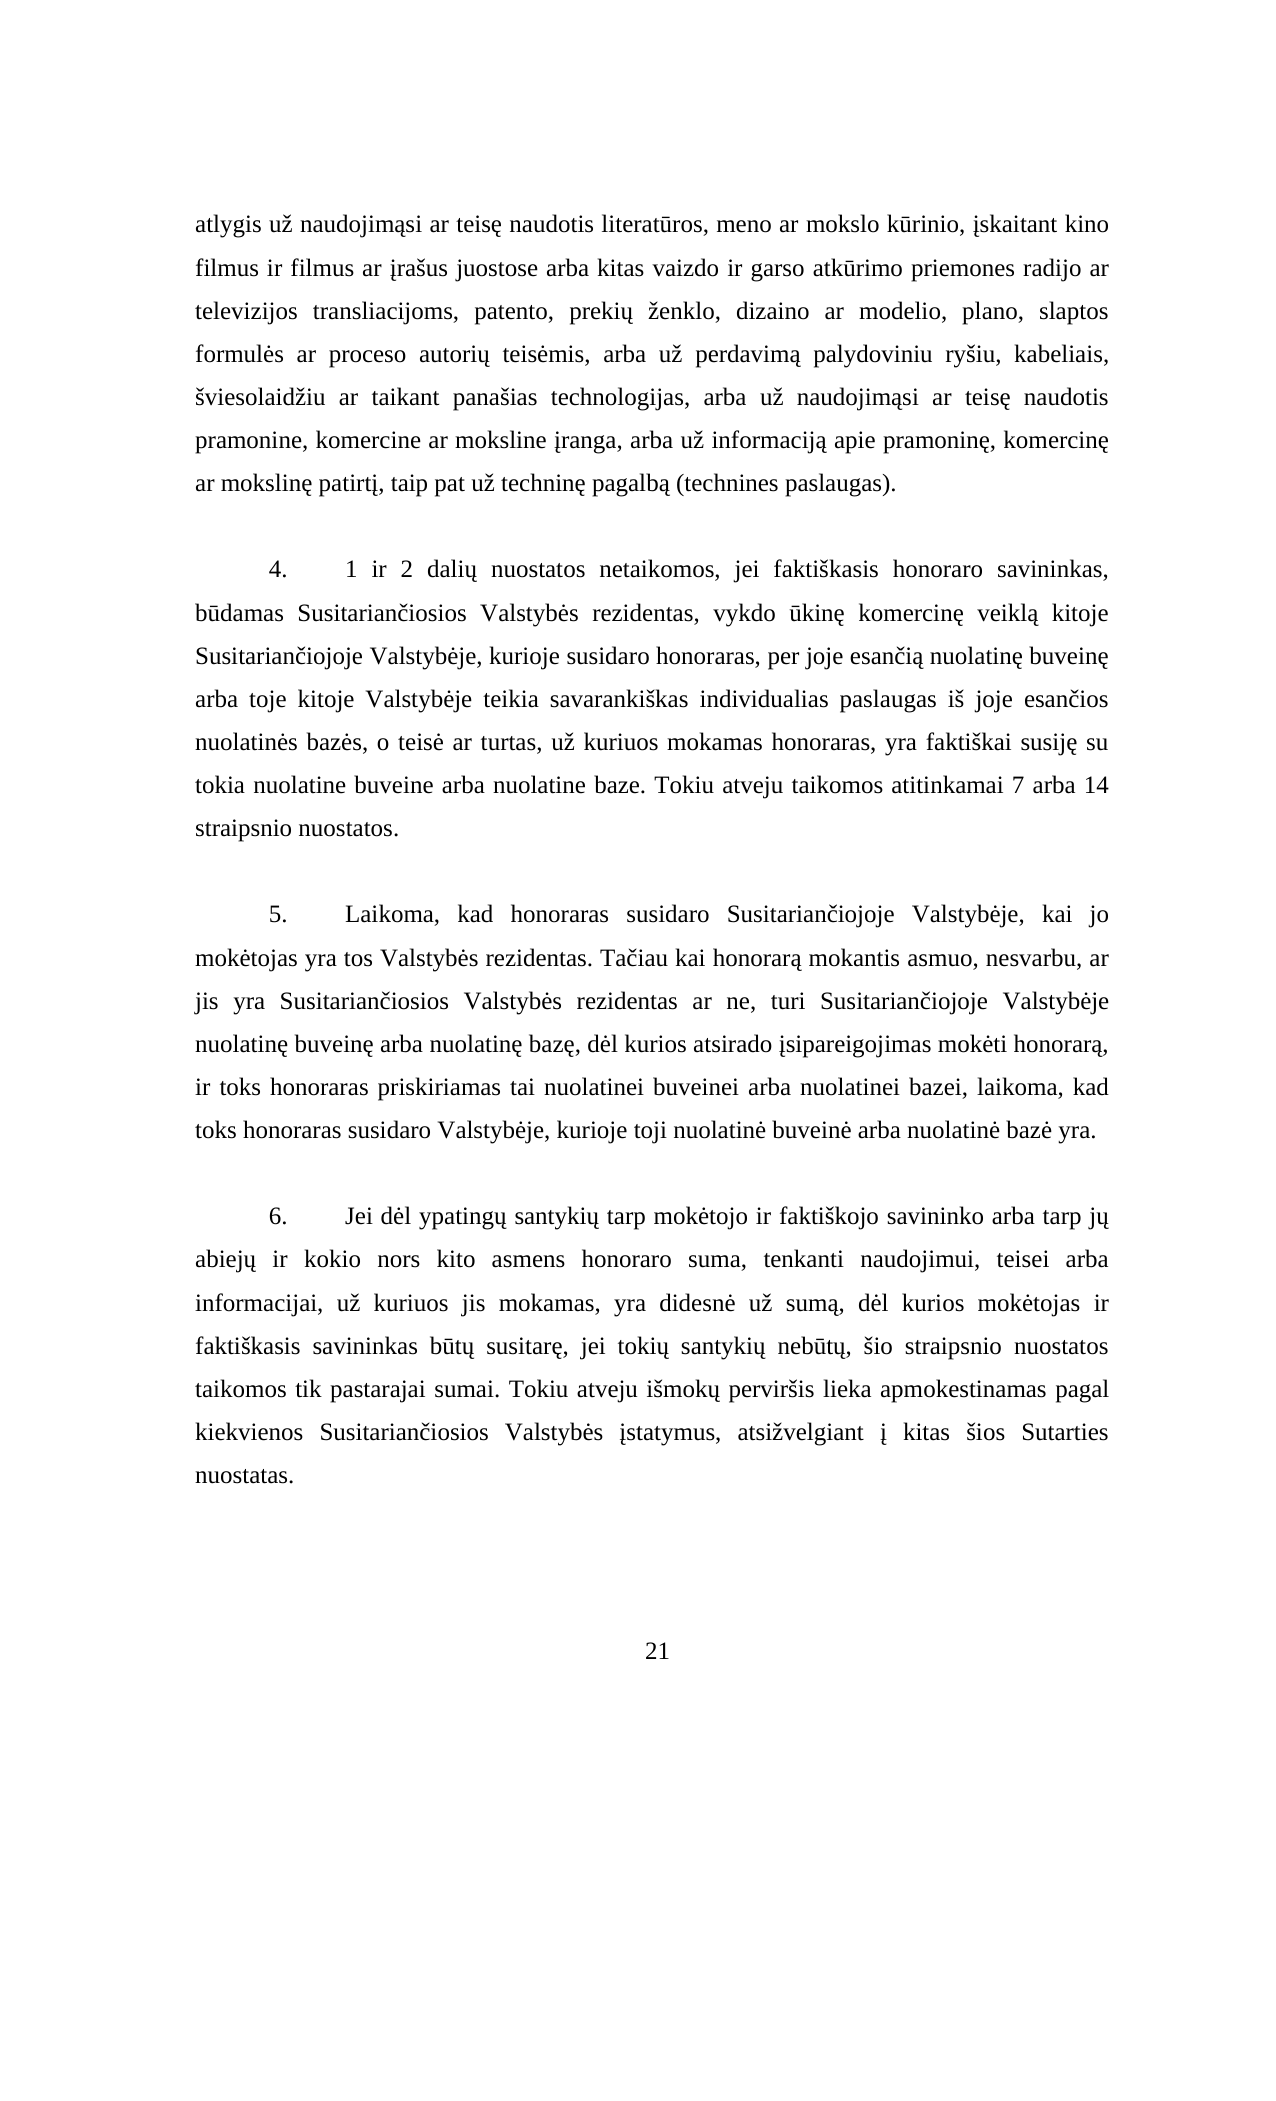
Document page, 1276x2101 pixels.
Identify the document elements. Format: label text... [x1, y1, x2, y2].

text atlygis už naudojimąsi ar teisę naudotis literatūros, meno ar mokslo kūrinio, įskaitant kino filmus ir filmus ar įrašus juostose arba kitas vaizdo ir garso atkūrimo priemones radijo ar televizijos transliacijoms, patento, prekių ženklo, dizaino ar modelio, plano, slaptos formulės ar proceso autorių teisėmis, arba už perdavimą palydoviniu ryšiu, kabeliais, šviesolaidžiu ar taikant panašias technologijas, arba už naudojimąsi ar teisę naudotis pramonine, komercine ar moksline įranga, arba už informaciją apie pramoninę, komercinę ar mokslinę patirtį, taip pat už techninę pagalbą (technines paslaugas). [195, 209, 1110, 497]
text 6. Jei dėl ypatingų santykių tarp mokėtojo ir faktiškojo savininko arba tarp jų abiejų ir kokio nors kito asmens honoraro suma, tenkanti naudojimui, teisei arba informacijai, už kuriuos jis mokamas, yra didesnė už sumą, dėl kurios mokėtojas ir faktiškasis savininkas būtų susitarę, jei tokių santykių nebūtų, šio straipsnio nuostatos taikomos tik pastarajai sumai. Tokiu atveju išmokų perviršis lieka apmokestinamas pagal kiekvienos Susitariančiosios Valstybės įstatymus, atsižvelgiant į kitas šios Sutarties nuostatas. [195, 1201, 1110, 1489]
text 5. Laikoma, kad honoraras susidaro Susitariančiojoje Valstybėje, kai jo mokėtojas yra tos Valstybės rezidentas. Tačiau kai honorarą mokantis asmuo, nesvarbu, ar jis yra Susitariančiosios Valstybės rezidentas ar ne, turi Susitariančiojoje Valstybėje nuolatinę buveinę arba nuolatinę bazę, dėl kurios atsirado įsipareigojimas mokėti honorarą, ir toks honoraras priskiriamas tai nuolatinei buveinei arba nuolatinei bazei, laikoma, kad toks honoraras susidaro Valstybėje, kurioje toji nuolatinė buveinė arba nuolatinė bazė yra. [195, 899, 1110, 1144]
text 4. 1 ir 2 dalių nuostatos netaikomos, jei faktiškasis honoraro savininkas, būdamas Susitariančiosios Valstybės rezidentas, vykdo ūkinę komercinę veiklą kitoje Susitariančiojoje Valstybėje, kurioje susidaro honoraras, per joje esančią nuolatinę buveinę arba toje kitoje Valstybėje teikia savarankiškas individualias paslaugas iš joje esančios nuolatinės bazės, o teisė ar turtas, už kuriuos mokamas honoraras, yra faktiškai susiję su tokia nuolatine buveine arba nuolatine baze. Tokiu atveju taikomos atitinkamai 7 arba 14 straipsnio nuostatos. [195, 554, 1110, 842]
